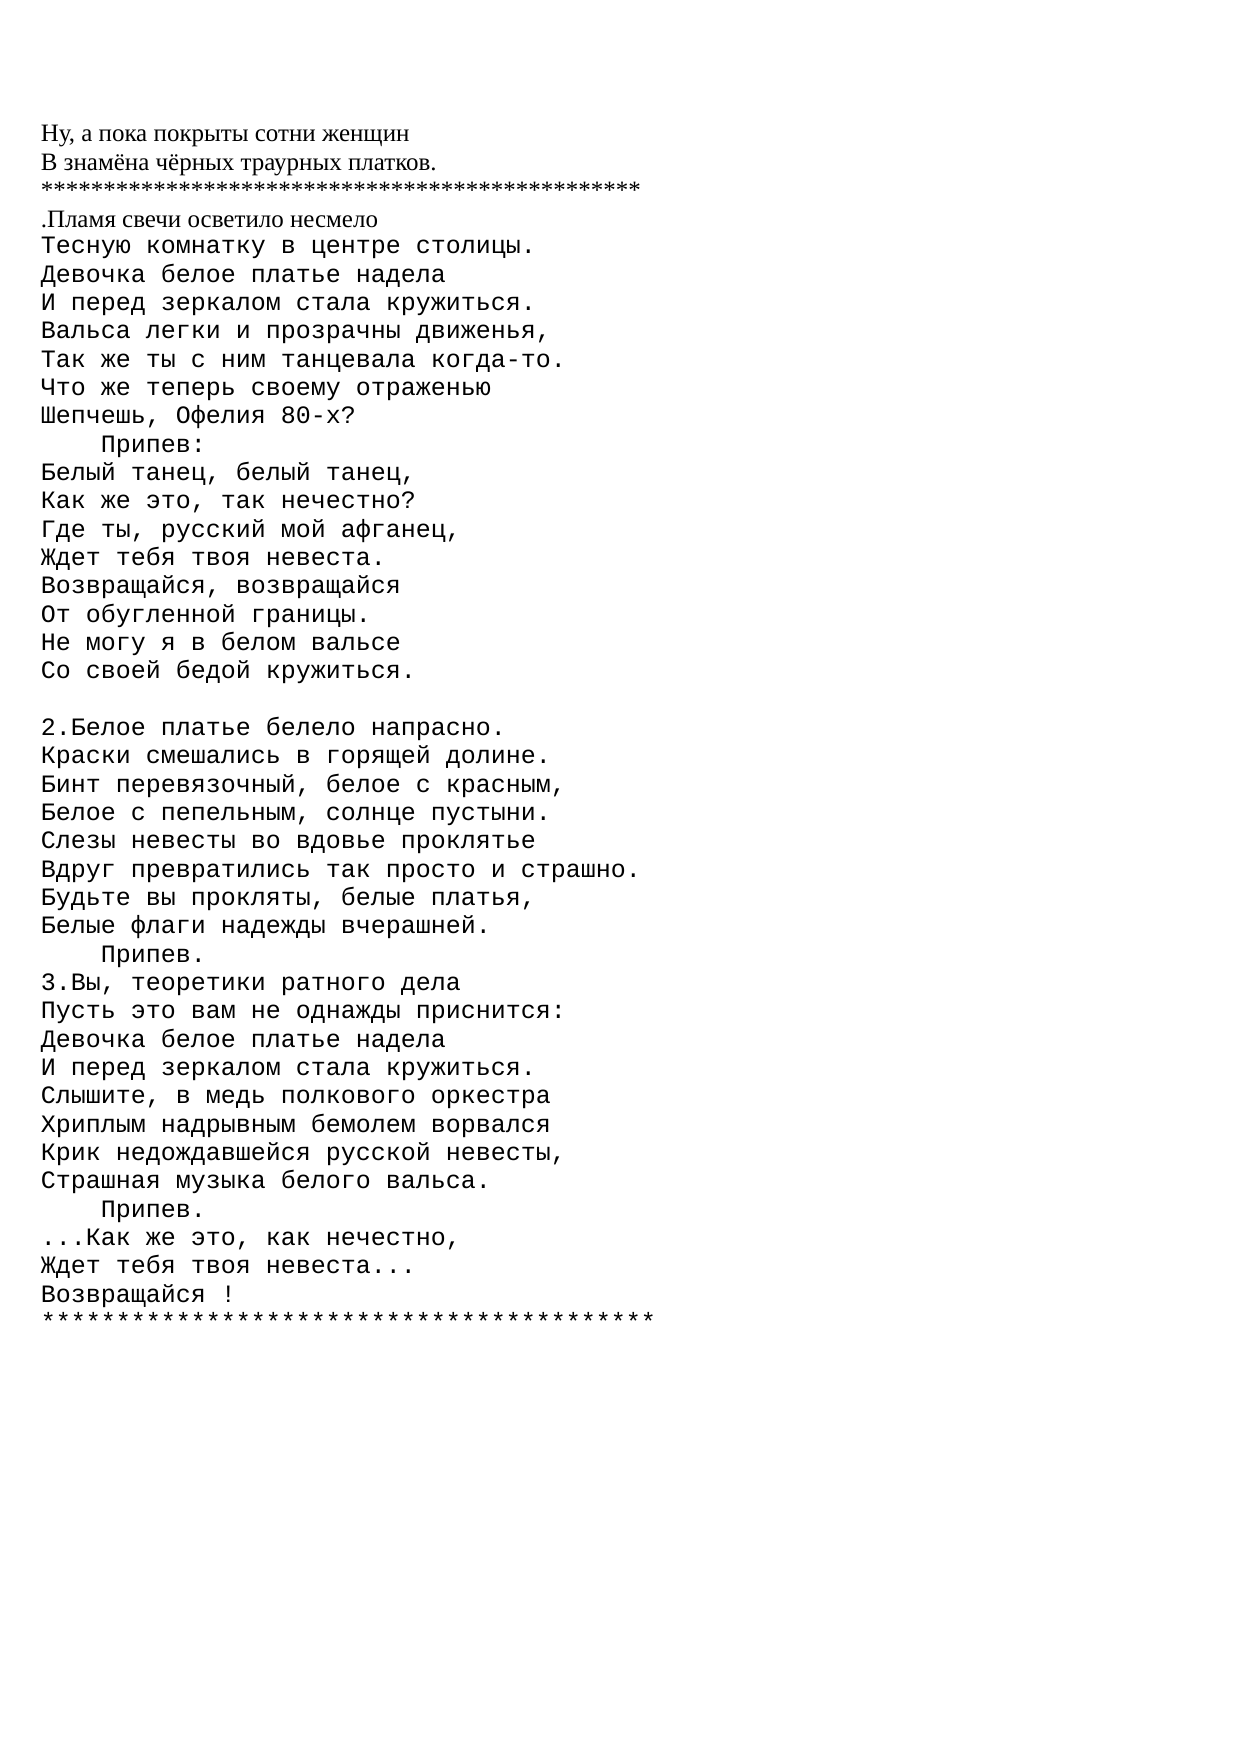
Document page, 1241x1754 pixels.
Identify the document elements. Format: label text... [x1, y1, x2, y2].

text Ну, а пока покрыты сотни женщин В знамёна чёрных траурных платков. [41, 118, 1198, 176]
text Девочка белое платье надела [41, 1026, 1198, 1055]
text Как же это, так нечестно? [41, 488, 1198, 516]
text Припев. [41, 1196, 1198, 1225]
text Крик недождавшейся русской невесты, [41, 1140, 1198, 1168]
text ...Как же это, как нечестно, [41, 1225, 1198, 1253]
text Вдруг превратились так просто и страшно. [41, 856, 1198, 885]
text ************************************************ [41, 176, 1198, 204]
text Со своей бедой кружиться. [41, 658, 1198, 686]
text Слезы невесты во вдовье проклятье [41, 828, 1198, 856]
text Вальса легки и прозрачны движенья, [41, 318, 1198, 346]
text Бинт перевязочный, белое с красным, [41, 771, 1198, 800]
text Не могу я в белом вальсе [41, 630, 1198, 658]
text Припев. [41, 941, 1198, 970]
text Белые флаги надежды вчерашней. [41, 913, 1198, 941]
text Хриплым надрывным бемолем ворвался [41, 1111, 1198, 1140]
text Возвращайся ! [41, 1281, 1198, 1310]
text ***************************************** [41, 1310, 1198, 1338]
text Что же теперь своему отраженью [41, 375, 1198, 403]
text Так же ты с ним танцевала когда-то. [41, 346, 1198, 375]
text И перед зеркалом стала кружиться. [41, 290, 1198, 318]
text 3.Вы, теоретики ратного дела [41, 970, 1198, 998]
text .Пламя свечи осветило несмело [41, 204, 1198, 233]
text Где ты, русский мой афганец, [41, 516, 1198, 545]
text И перед зеркалом стала кружиться. [41, 1055, 1198, 1083]
text Краски смешались в горящей долине. [41, 743, 1198, 771]
text Слышите, в медь полкового оркестра [41, 1083, 1198, 1111]
text Белое с пепельным, солнце пустыни. [41, 800, 1198, 828]
text Шепчешь, Офелия 80-х? [41, 403, 1198, 431]
text От обугленной границы. [41, 601, 1198, 630]
text Возвращайся, возвращайся [41, 573, 1198, 601]
text Ждет тебя твоя невеста. [41, 545, 1198, 573]
text Пусть это вам не однажды приснится: [41, 998, 1198, 1026]
text Будьте вы прокляты, белые платья, [41, 885, 1198, 913]
text Белый танец, белый танец, [41, 460, 1198, 488]
text Припев: [41, 431, 1198, 460]
text Страшная музыка белого вальса. [41, 1168, 1198, 1196]
text 2.Белое платье белело напрасно. [41, 715, 1198, 743]
text Девочка белое платье надела [41, 261, 1198, 290]
text Ждет тебя твоя невеста... [41, 1253, 1198, 1281]
text Тесную комнатку в центре столицы. [41, 233, 1198, 261]
